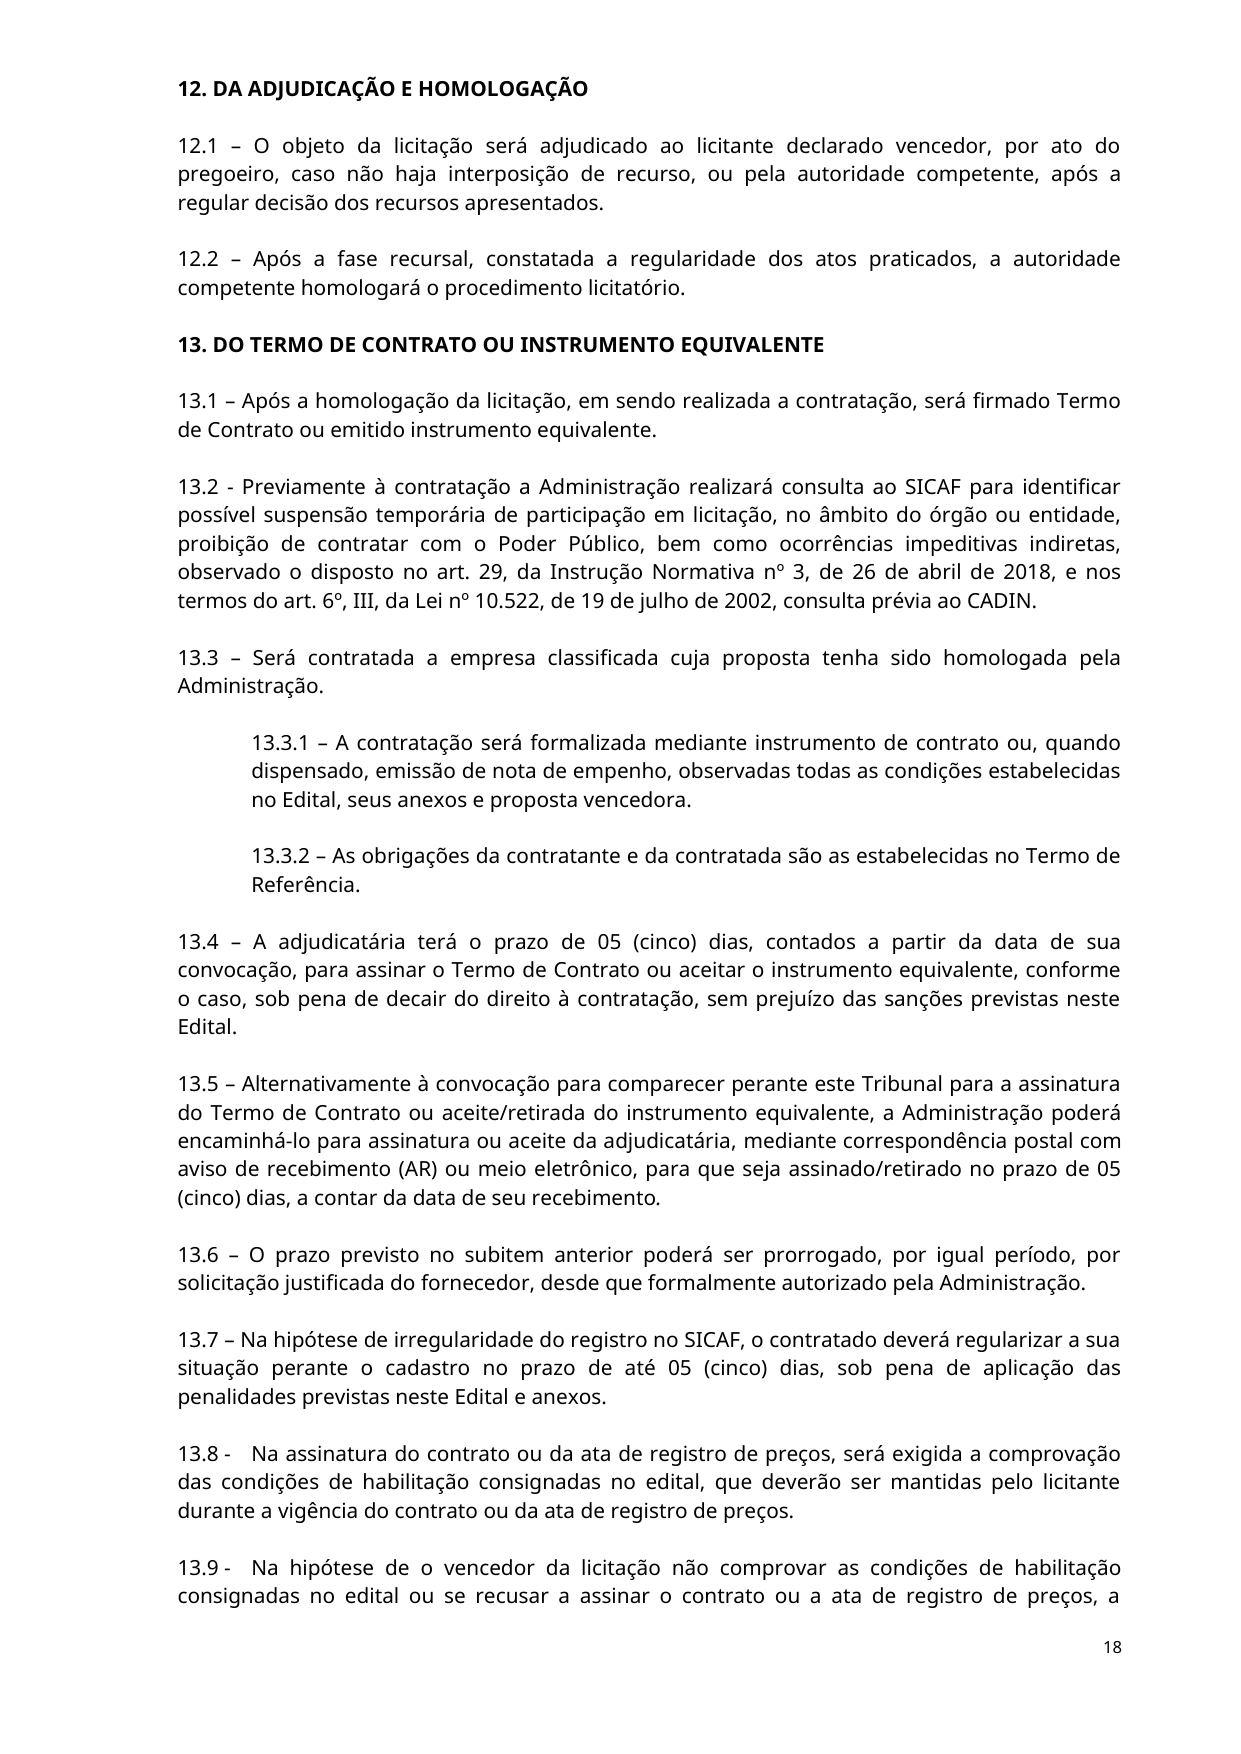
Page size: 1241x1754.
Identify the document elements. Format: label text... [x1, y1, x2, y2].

list 13.2 - Previamente à contratação a Administração realizará consulta ao SICAF para identificar possível suspensão temporária de participação em licitação, no âmbito do órgão ou entidade, proibição de contratar com o Poder Público, bem como ocorrências impeditivas indiretas, observado o disposto no art. 29, da Instrução Normativa nº 3, de 26 de abril de 2018, e nos termos do art. 6º, III, da Lei nº 10.522, de 19 de julho de 2002, consulta prévia ao CADIN. [177, 472, 1122, 614]
text 13.3.2 – As obrigações da contratante e da contratada são as estabelecidas no Termo de Referência. [251, 842, 1122, 898]
text 12.1 – O objeto da licitação será adjudicado ao licitante declarado vencedor, por ato do pregoeiro, caso não haja interposição de recurso, ou pela autoridade competente, após a regular decisão dos recursos apresentados. [177, 131, 1122, 216]
text 13. DO TERMO DE CONTRATO OU INSTRUMENTO EQUIVALENTE [177, 330, 1122, 358]
text 13.8 - Na assinatura do contrato ou da ata de registro de preços, será exigida a comprovação das condições de habilitação consignadas no edital, que deverão ser mantidas pelo licitante durante a vigência do contrato ou da ata de registro de preços. [177, 1439, 1122, 1524]
text 12.2 – Após a fase recursal, constatada a regularidade dos atos praticados, a autoridade competente homologará o procedimento licitatório. [177, 244, 1122, 301]
text 13.4 – A adjudicatária terá o prazo de 05 (cinco) dias, contados a partir da data de sua convocação, para assinar o Termo de Contrato ou aceitar o instrumento equivalente, conforme o caso, sob pena de decair do direito à contratação, sem prejuízo das sanções previstas neste Edital. [177, 927, 1122, 1041]
text 13.3 – Será contratada a empresa classificada cuja proposta tenha sido homologada pela Administração. [177, 643, 1122, 699]
text 13.9 - Na hipótese de o vencedor da licitação não comprovar as condições de habilitação consignadas no edital ou se recusar a assinar o contrato ou a ata de registro de preços, a [177, 1553, 1122, 1609]
text 13.6 – O prazo previsto no subitem anterior poderá ser prorrogado, por igual período, por solicitação justificada do fornecedor, desde que formalmente autorizado pela Administração. [177, 1240, 1122, 1297]
text 12. DA ADJUDICAÇÃO E HOMOLOGAÇÃO [177, 74, 1122, 102]
list 13.1 – Após a homologação da licitação, em sendo realizada a contratação, será firmado Termo de Contrato ou emitido instrumento equivalente. [177, 387, 1122, 443]
text 13.7 – Na hipótese de irregularidade do registro no SICAF, o contratado deverá regularizar a sua situação perante o cadastro no prazo de até 05 (cinco) dias, sob pena de aplicação das penalidades previstas neste Edital e anexos. [177, 1325, 1122, 1410]
text 13.3.1 – A contratação será formalizada mediante instrumento de contrato ou, quando dispensado, emissão de nota de empenho, observadas todas as condições estabelecidas no Edital, seus anexos e proposta vencedora. [251, 728, 1122, 813]
text 13.5 – Alternativamente à convocação para comparecer perante este Tribunal para a assinatura do Termo de Contrato ou aceite/retirada do instrumento equivalente, a Administração poderá encaminhá-lo para assinatura ou aceite da adjudicatária, mediante correspondência postal com aviso de recebimento (AR) ou meio eletrônico, para que seja assinado/retirado no prazo de 05 (cinco) dias, a contar da data de seu recebimento. [177, 1069, 1122, 1211]
